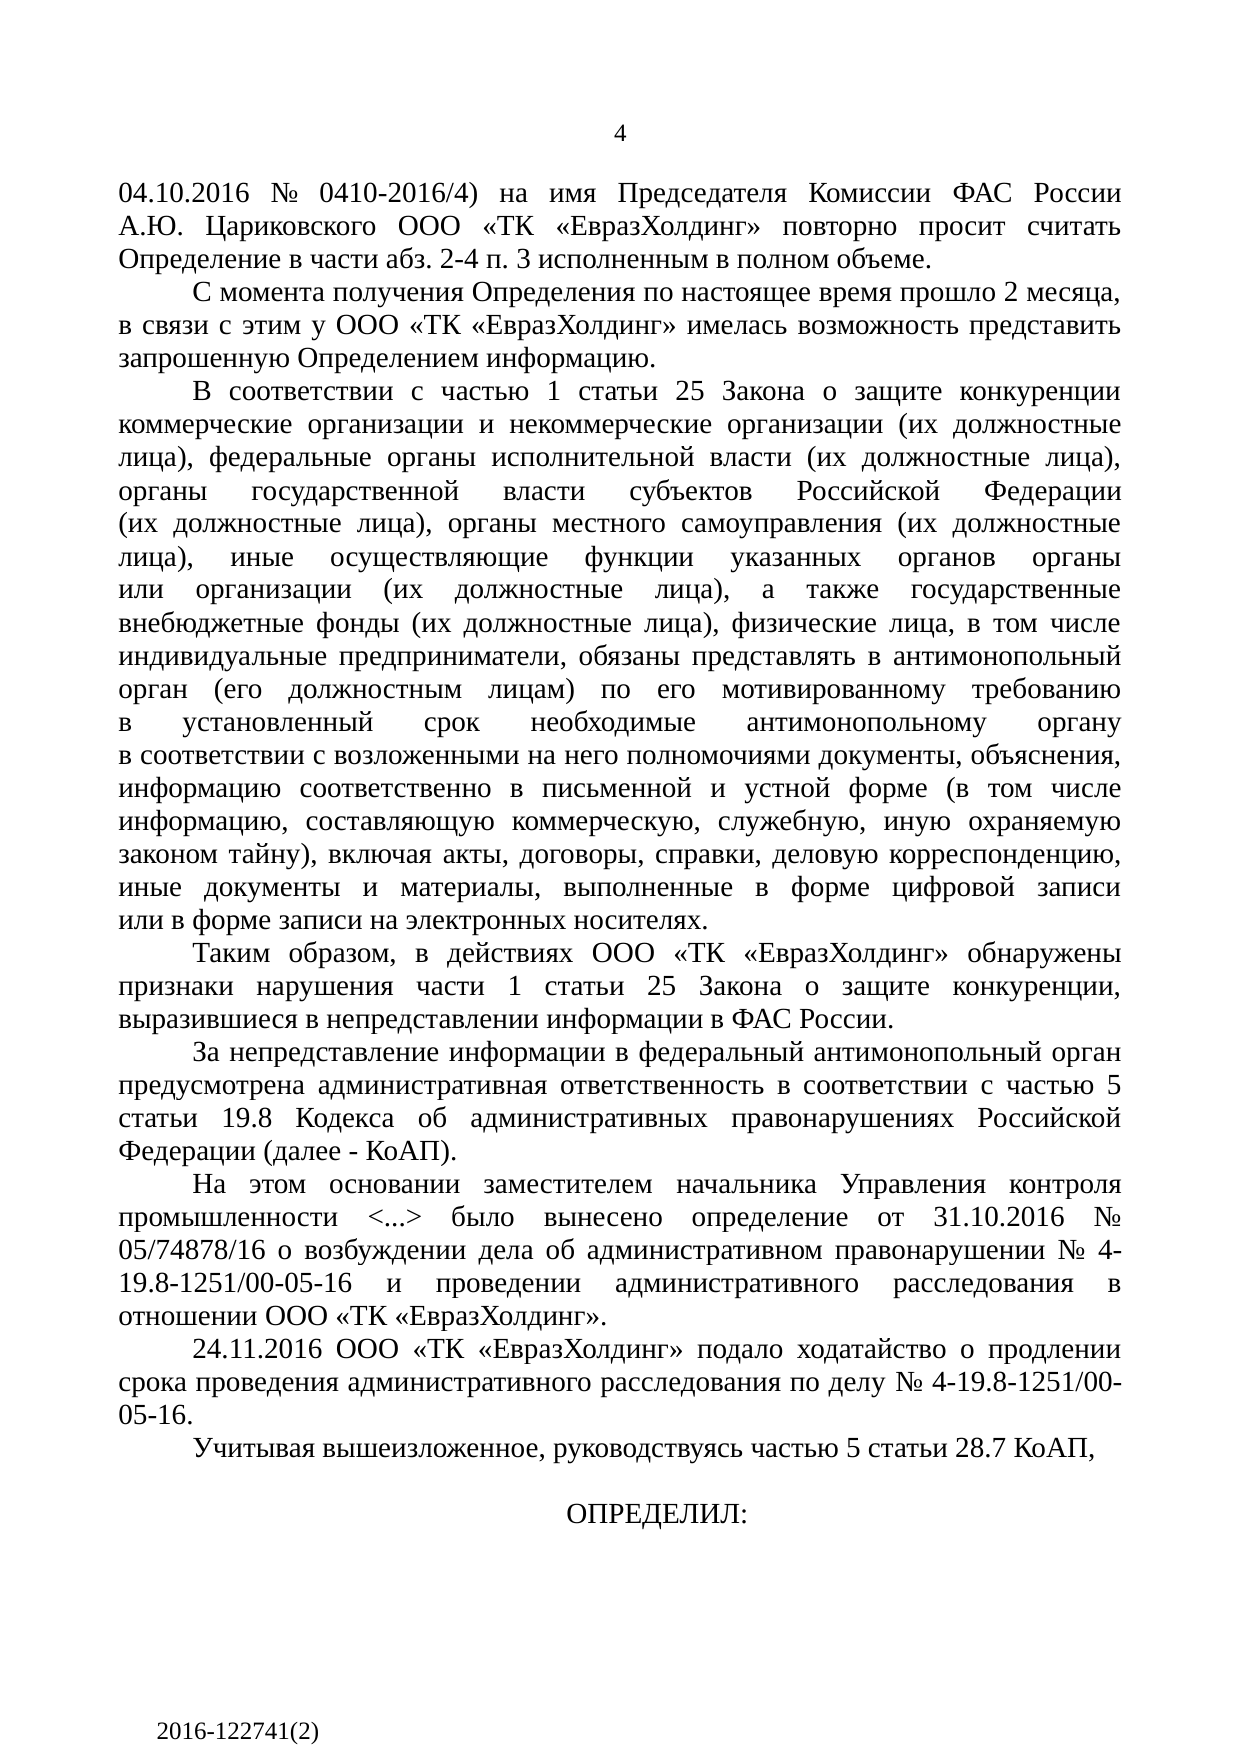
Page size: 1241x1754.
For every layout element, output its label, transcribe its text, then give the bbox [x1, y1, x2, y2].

text Таким образом, в действиях ООО «ТК «ЕвразХолдинг» обнаружены признаки нарушения части 1 статьи 25 Закона о защите конкуренции, выразившиеся в непредставлении информации в ФАС России. [118, 936, 1122, 1035]
text С момента получения Определения по настоящее время прошло 2 месяца, в связи с этим у ООО «ТК «ЕвразХолдинг» имелась возможность представить запрошенную Определением информацию. [118, 275, 1122, 374]
text Учитывая вышеизложенное, руководствуясь частью 5 статьи 28.7 КоАП, [118, 1431, 1122, 1464]
text 04.10.2016 № 0410-2016/4) на имя Председателя Комиссии ФАС России А.Ю. Цариковского ООО «ТК «ЕвразХолдинг» повторно просит считать Определение в части абз. 2-4 п. 3 исполненным в полном объеме. [118, 176, 1122, 275]
text ОПРЕДЕЛИЛ: [118, 1497, 1122, 1530]
text За непредставление информации в федеральный антимонопольный орган предусмотрена административная ответственность в соответствии с частью 5 статьи 19.8 Кодекса об административных правонарушениях Российской Федерации (далее - КоАП). [118, 1035, 1122, 1167]
text В соответствии с частью 1 статьи 25 Закона о защите конкуренции коммерческие организации и некоммерческие организации (их должностные лица), федеральные органы исполнительной власти (их должностные лица), органы государственной власти субъектов Российской Федерации (их должностные лица), органы местного самоуправления (их должностные лица), иные осуществляющие функции указанных органов органы или организации (их должностные лица), а также государственные внебюджетные фонды (их должностные лица), физические лица, в том числе индивидуальные предприниматели, обязаны представлять в антимонопольный орган (его должностным лицам) по его мотивированному требованию в установленный срок необходимые антимонопольному органу в соответствии с возложенными на него полномочиями документы, объяснения, информацию соответственно в письменной и устной форме (в том числе информацию, составляющую коммерческую, служебную, иную охраняемую законом тайну), включая акты, договоры, справки, деловую корреспонденцию, иные документы и материалы, выполненные в форме цифровой записи или в форме записи на электронных носителях. [118, 374, 1122, 936]
text На этом основании заместителем начальника Управления контроля промышленности <...> было вынесено определение от 31.10.2016 № 05/74878/16 о возбуждении дела об административном правонарушении № 4-19.8-1251/00-05-16 и проведении административного расследования в отношении ООО «ТК «ЕвразХолдинг». [118, 1167, 1122, 1332]
text 24.11.2016 ООО «ТК «ЕвразХолдинг» подало ходатайство о продлении срока проведения административного расследования по делу № 4-19.8-1251/00-05-16. [118, 1332, 1122, 1431]
